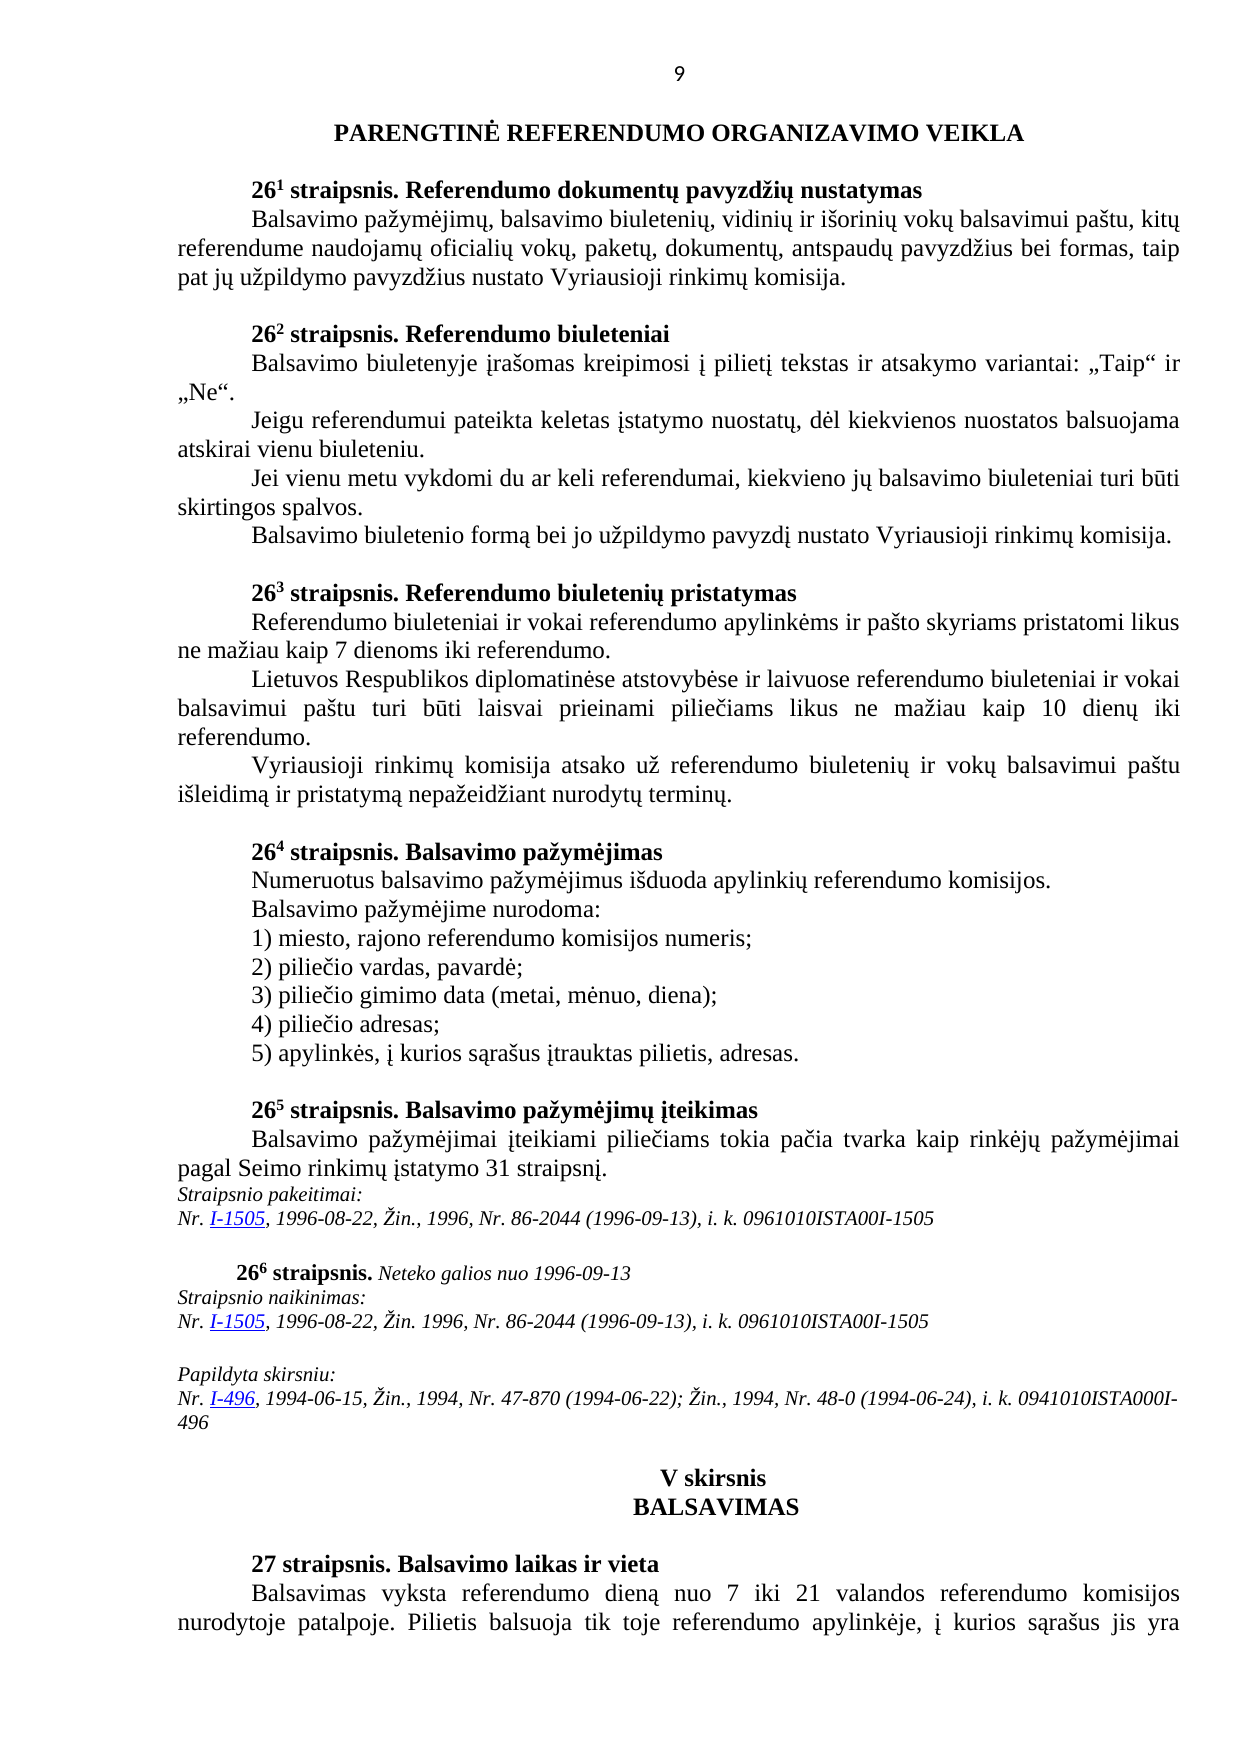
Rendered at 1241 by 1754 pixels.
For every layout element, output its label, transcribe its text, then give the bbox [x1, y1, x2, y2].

text Balsavimo pažymėjime nurodoma: [177, 894, 1181, 923]
text Nr. I-1505, 1996-08-22, Žin. 1996, Nr. 86-2044 (1996-09-13), i. k. 0961010ISTA00I-1505 [177, 1309, 1181, 1333]
text 4) piliečio adresas; [177, 1009, 1181, 1038]
text 263 straipsnis. Referendumo biuletenių pristatymas [251, 578, 1181, 607]
text V skirsnis [177, 1463, 1181, 1492]
text Straipsnio naikinimas: [177, 1285, 1181, 1309]
text Balsavimo pažymėjimų, balsavimo biuletenių, vidinių ir išorinių vokų balsavimui paštu, kitų referendume naudojamų oficialių vokų, paketų, dokumentų, antspaudų pavyzdžius bei formas, taip pat jų užpildymo pavyzdžius nustato Vyriausioji rinkimų komisija. [177, 204, 1181, 291]
text 27 straipsnis. Balsavimo laikas ir vieta [251, 1549, 1181, 1578]
text 265 straipsnis. Balsavimo pažymėjimų įteikimas [177, 1096, 1181, 1124]
text 261 straipsnis. Referendumo dokumentų pavyzdžių nustatymas [251, 176, 1181, 204]
text Numeruotus balsavimo pažymėjimus išduoda apylinkių referendumo komisijos. [177, 866, 1181, 894]
text Straipsnio pakeitimai: [177, 1182, 1181, 1206]
text Vyriausioji rinkimų komisija atsako už referendumo biuletenių ir vokų balsavimui paštu išleidimą ir pristatymą nepažeidžiant nurodytų terminų. [177, 751, 1181, 808]
text Lietuvos Respublikos diplomatinėse atstovybėse ir laivuose referendumo biuleteniai ir vokai balsavimui paštu turi būti laisvai prieinami piliečiams likus ne mažiau kaip 10 dienų iki referendumo. [177, 664, 1181, 751]
text PARENGTINĖ REFERENDUMO ORGANIZAVIMO VEIKLA [177, 118, 1181, 147]
text 264 straipsnis. Balsavimo pažymėjimas [251, 837, 1181, 866]
text Balsavimas vyksta referendumo dieną nuo 7 iki 21 valandos referendumo komisijos nurodytoje patalpoje. Pilietis balsuoja tik toje referendumo apylinkėje, į kurios sąrašus jis yra [177, 1578, 1181, 1635]
text 2) piliečio vardas, pavardė; [177, 952, 1181, 981]
text Nr. I-496, 1994-06-15, Žin., 1994, Nr. 47-870 (1994-06-22); Žin., 1994, Nr. 48-0 (1994-06-24), i. k. 0941010ISTA000I-496 [177, 1386, 1181, 1434]
text Papildyta skirsniu: [177, 1362, 1181, 1386]
text Balsavimo pažymėjimai įteikiami piliečiams tokia pačia tvarka kaip rinkėjų pažymėjimai pagal Seimo rinkimų įstatymo 31 straipsnį. [177, 1124, 1181, 1182]
text Nr. I-1505, 1996-08-22, Žin., 1996, Nr. 86-2044 (1996-09-13), i. k. 0961010ISTA00I-1505 [177, 1206, 1181, 1230]
text 262 straipsnis. Referendumo biuleteniai [251, 319, 1181, 348]
text BALSAVIMAS [177, 1492, 1181, 1520]
text Jeigu referendumui pateikta keletas įstatymo nuostatų, dėl kiekvienos nuostatos balsuojama atskirai vienu biuleteniu. [177, 406, 1181, 463]
text Jei vienu metu vykdomi du ar keli referendumai, kiekvieno jų balsavimo biuleteniai turi būti skirtingos spalvos. [177, 463, 1181, 521]
text Balsavimo biuletenyje įrašomas kreipimosi į pilietį tekstas ir atsakymo variantai: „Taip“ ir „Ne“. [177, 348, 1181, 406]
text Referendumo biuleteniai ir vokai referendumo apylinkėms ir pašto skyriams pristatomi likus ne mažiau kaip 7 dienoms iki referendumo. [177, 607, 1181, 664]
text Balsavimo biuletenio formą bei jo užpildymo pavyzdį nustato Vyriausioji rinkimų komisija. [177, 521, 1181, 549]
text 3) piliečio gimimo data (metai, mėnuo, diena); [177, 981, 1181, 1009]
text 266 straipsnis. Neteko galios nuo 1996-09-13 [177, 1259, 1181, 1285]
text 5) apylinkės, į kurios sąrašus įtrauktas pilietis, adresas. [177, 1038, 1181, 1067]
text 1) miesto, rajono referendumo komisijos numeris; [177, 923, 1181, 952]
